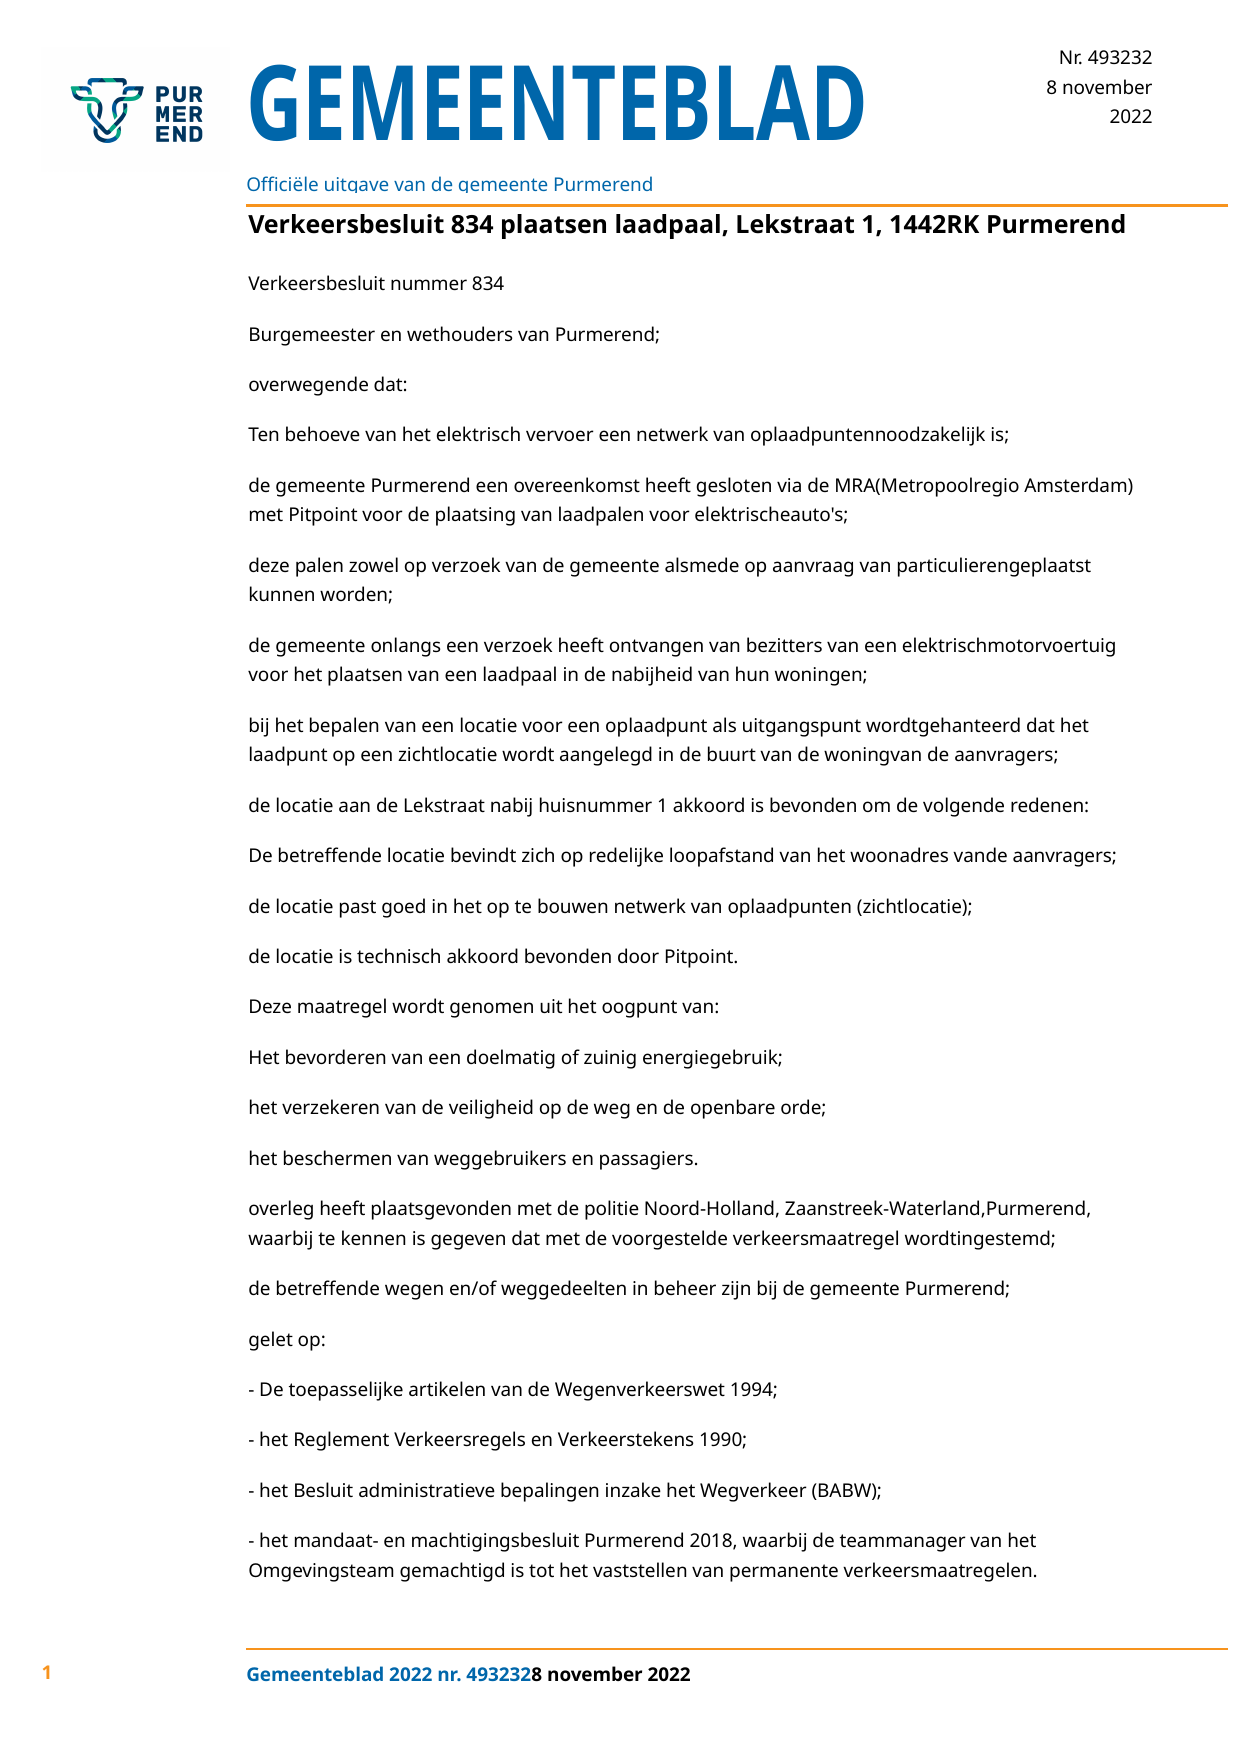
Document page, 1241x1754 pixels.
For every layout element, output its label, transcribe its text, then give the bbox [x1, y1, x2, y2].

text bij het bepalen van een locatie voor een oplaadpunt als uitgangspunt wordtgehanteerd dat het laadpunt op een zichtlocatie wordt aangelegd in de buurt van de woningvan de aanvragers; [248, 712, 1152, 767]
text Deze maatregel wordt genomen uit het oogpunt van: [248, 994, 1152, 1019]
picture [41, 47, 231, 172]
text de gemeente Purmerend een overeenkomst heeft gesloten via de MRA(Metropoolregio Amsterdam) met Pitpoint voor de plaatsing van laadpalen voor elektrischeauto's; [248, 472, 1152, 527]
text overleg heeft plaatsgevonden met de politie Noord-Holland, Zaanstreek-Waterland,Purmerend, waarbij te kennen is gegeven dat met de voorgestelde verkeersmaatregel wordtingestemd; [248, 1195, 1152, 1251]
text Het bevorderen van een doelmatig of zuinig energiegebruik; [248, 1044, 1152, 1070]
text de locatie past goed in het op te bouwen netwerk van oplaadpunten (zichtlocatie); [248, 893, 1152, 918]
text de gemeente onlangs een verzoek heeft ontvangen van bezitters van een elektrischmotorvoertuig voor het plaatsen van een laadpaal in de nabijheid van hun woningen; [248, 632, 1152, 687]
text - het Besluit administratieve bepalingen inzake het Wegverkeer (BABW); [248, 1477, 1152, 1503]
text de locatie is technisch akkoord bevonden door Pitpoint. [248, 943, 1152, 969]
text De betreffende locatie bevindt zich op redelijke loopafstand van het woonadres vande aanvragers; [248, 842, 1152, 868]
text het verzekeren van de veiligheid op de weg en de openbare orde; [248, 1094, 1152, 1120]
text de locatie aan de Lekstraat nabij huisnummer 1 akkoord is bevonden om de volgende redenen: [248, 792, 1152, 818]
text het beschermen van weggebruikers en passagiers. [248, 1145, 1152, 1171]
text - het Reglement Verkeersregels en Verkeerstekens 1990; [248, 1427, 1152, 1452]
text gelet op: [248, 1326, 1152, 1351]
text Burgemeester en wethouders van Purmerend; [248, 321, 1152, 346]
text Verkeersbesluit nummer 834 [248, 270, 1152, 296]
text - De toepasselijke artikelen van de Wegenverkeerswet 1994; [248, 1376, 1152, 1402]
text Ten behoeve van het elektrisch vervoer een netwerk van oplaadpuntennoodzakelijk is; [248, 422, 1152, 447]
text de betreffende wegen en/of weggedeelten in beheer zijn bij de gemeente Purmerend; [248, 1275, 1152, 1301]
text Verkeersbesluit 834 plaatsen laadpaal, Lekstraat 1, 1442RK Purmerend [248, 207, 1152, 241]
text overwegende dat: [248, 371, 1152, 397]
text deze palen zowel op verzoek van de gemeente alsmede op aanvraag van particulierengeplaatst kunnen worden; [248, 552, 1152, 607]
text - het mandaat- en machtigingsbesluit Purmerend 2018, waarbij de teammanager van het Omgevingsteam gemachtigd is tot het vaststellen van permanente verkeersmaatregelen. [248, 1527, 1152, 1583]
